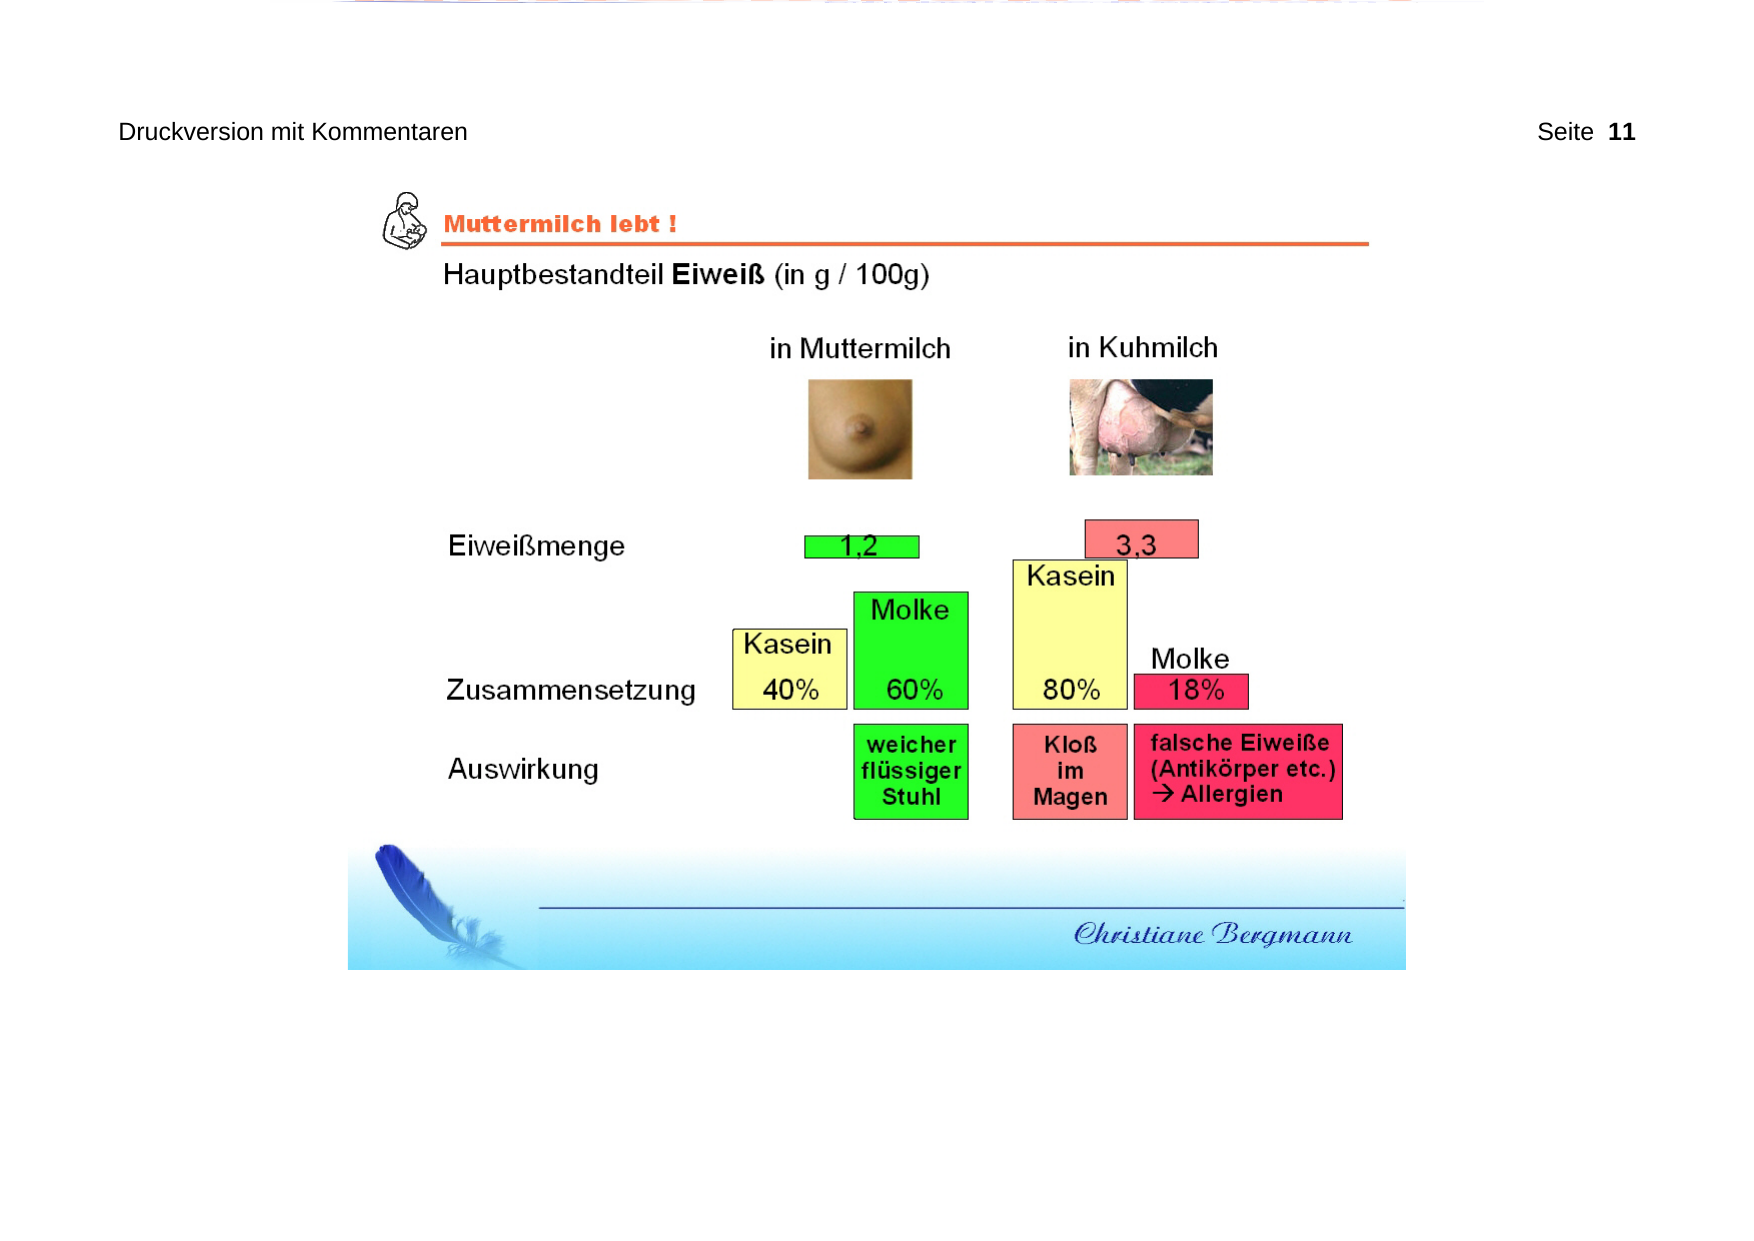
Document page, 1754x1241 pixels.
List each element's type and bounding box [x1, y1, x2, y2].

picture [347, 175, 1406, 970]
